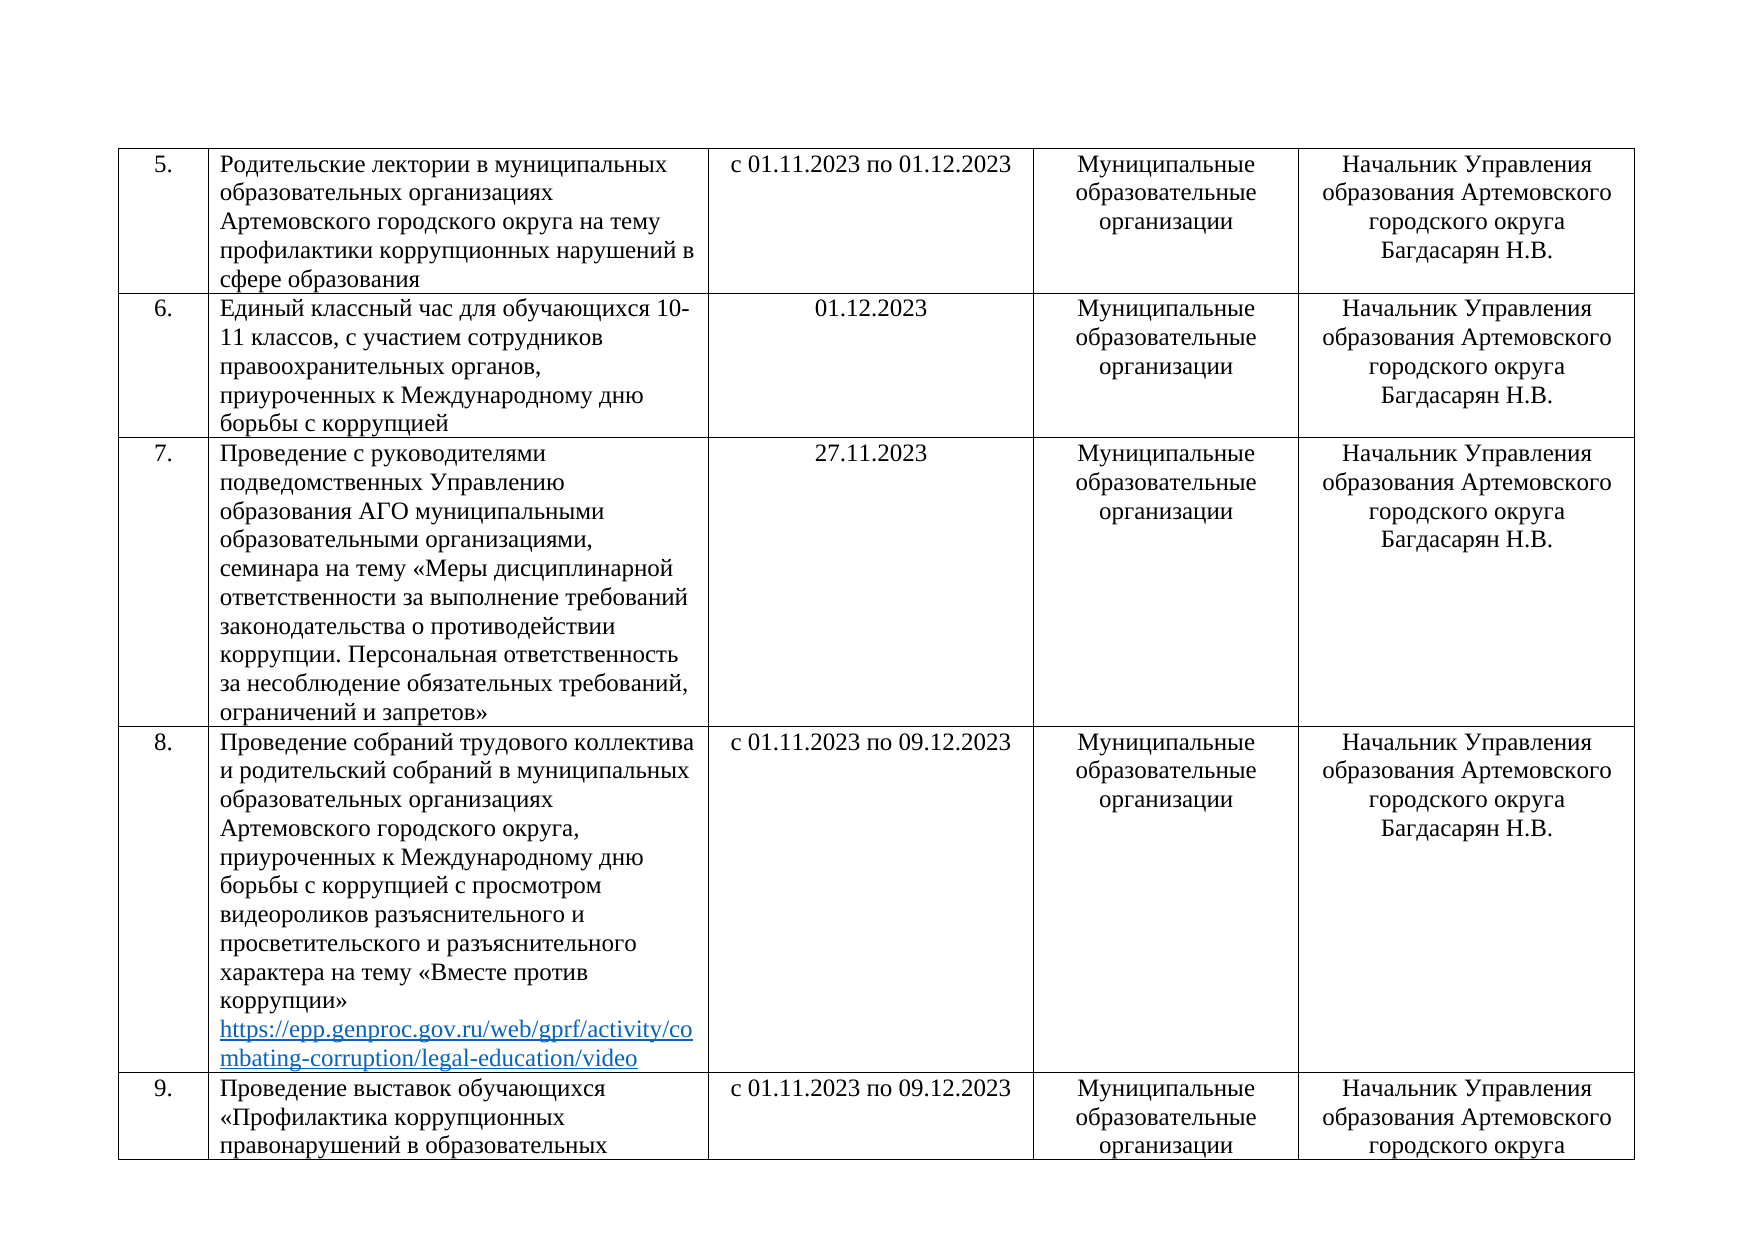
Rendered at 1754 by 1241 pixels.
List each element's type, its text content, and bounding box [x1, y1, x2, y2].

table_cell 01.12.2023 [709, 294, 1033, 437]
table_cell Родительские лектории в муниципальных образовательных организациях Артемовского городского округа на тему профилактики коррупционных нарушений в сфере образования [209, 149, 708, 292]
table_cell Начальник Управления образования Артемовского городского округа [1299, 1073, 1634, 1159]
table_cell Начальник Управления образования Артемовского городского округа Багдасарян Н.В. [1299, 438, 1634, 726]
table_cell с 01.11.2023 по 01.12.2023 [709, 149, 1033, 292]
table_cell 6. [119, 294, 208, 437]
table_cell 8. [119, 727, 208, 1072]
table_cell Муниципальные образовательные организации [1034, 149, 1298, 292]
table_cell с 01.11.2023 по 09.12.2023 [709, 1073, 1033, 1159]
table_cell 5. [119, 149, 208, 292]
table_cell 7. [119, 438, 208, 726]
table_cell Муниципальные образовательные организации [1034, 1073, 1298, 1159]
table_cell Начальник Управления образования Артемовского городского округа Багдасарян Н.В. [1299, 149, 1634, 292]
table_cell Начальник Управления образования Артемовского городского округа Багдасарян Н.В. [1299, 294, 1634, 437]
table_cell 27.11.2023 [709, 438, 1033, 726]
table_cell Начальник Управления образования Артемовского городского округа Багдасарян Н.В. [1299, 727, 1634, 1072]
table_cell с 01.11.2023 по 09.12.2023 [709, 727, 1033, 1072]
table_cell Муниципальные образовательные организации [1034, 294, 1298, 437]
table_cell Муниципальные образовательные организации [1034, 438, 1298, 726]
table_cell Муниципальные образовательные организации [1034, 727, 1298, 1072]
table_cell 9. [119, 1073, 208, 1159]
